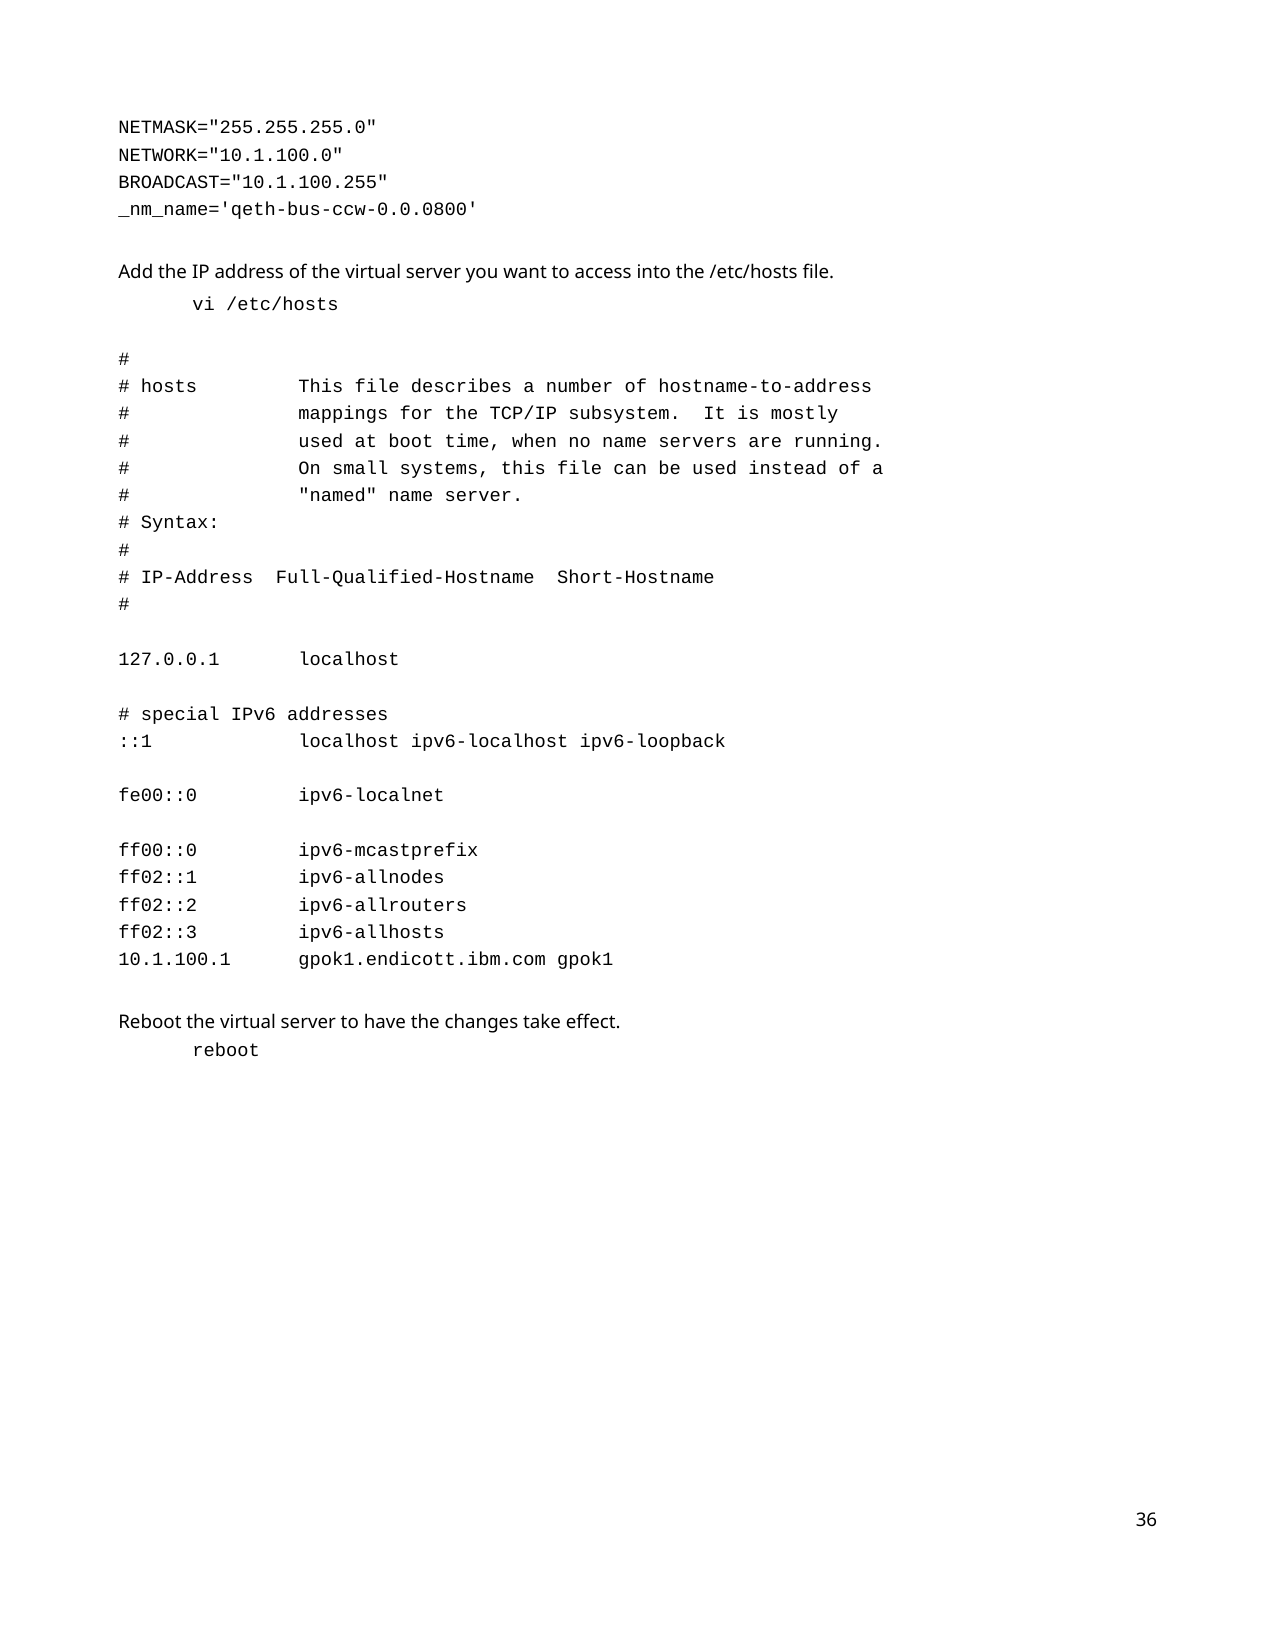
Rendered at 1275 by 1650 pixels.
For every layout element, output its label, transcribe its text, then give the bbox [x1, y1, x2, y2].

text ::1 localhost ipv6-localhost ipv6-loopback [118, 732, 1157, 753]
text ff02::2 ipv6-allrouters [118, 895, 1157, 917]
text # used at boot time, when no name servers are running. [118, 431, 1157, 453]
text # [118, 595, 1157, 616]
text vi /etc/hosts [118, 290, 1157, 316]
text # "named" name server. [118, 486, 1157, 507]
text NETWORK="10.1.100.0" [118, 145, 1157, 167]
text 10.1.100.1 gpok1.endicott.ibm.com gpok1 [118, 950, 1157, 971]
text 127.0.0.1 localhost [118, 650, 1157, 671]
text # [118, 541, 1157, 562]
text BROADCAST="10.1.100.255" [118, 173, 1157, 194]
text ff02::1 ipv6-allnodes [118, 868, 1157, 889]
text Reboot the virtual server to have the changes take effect. [118, 1009, 1157, 1034]
text reboot [118, 1040, 1157, 1062]
text ff02::3 ipv6-allhosts [118, 923, 1157, 944]
text # On small systems, this file can be used instead of a [118, 459, 1157, 480]
text NETMASK="255.255.255.0" [118, 118, 1157, 139]
text fe00::0 ipv6-localnet [118, 786, 1157, 807]
text # mappings for the TCP/IP subsystem. It is mostly [118, 404, 1157, 425]
text # special IPv6 addresses [118, 704, 1157, 726]
text # Syntax: [118, 513, 1157, 534]
text # hosts This file describes a number of hostname-to-address [118, 377, 1157, 398]
text _nm_name='qeth-bus-ccw-0.0.0800' [118, 200, 1157, 221]
text # IP-Address Full-Qualified-Hostname Short-Hostname [118, 568, 1157, 589]
text ff00::0 ipv6-mcastprefix [118, 841, 1157, 862]
text Add the IP address of the virtual server you want to access into the /etc/hosts file. [118, 259, 1157, 284]
text # [118, 349, 1157, 371]
